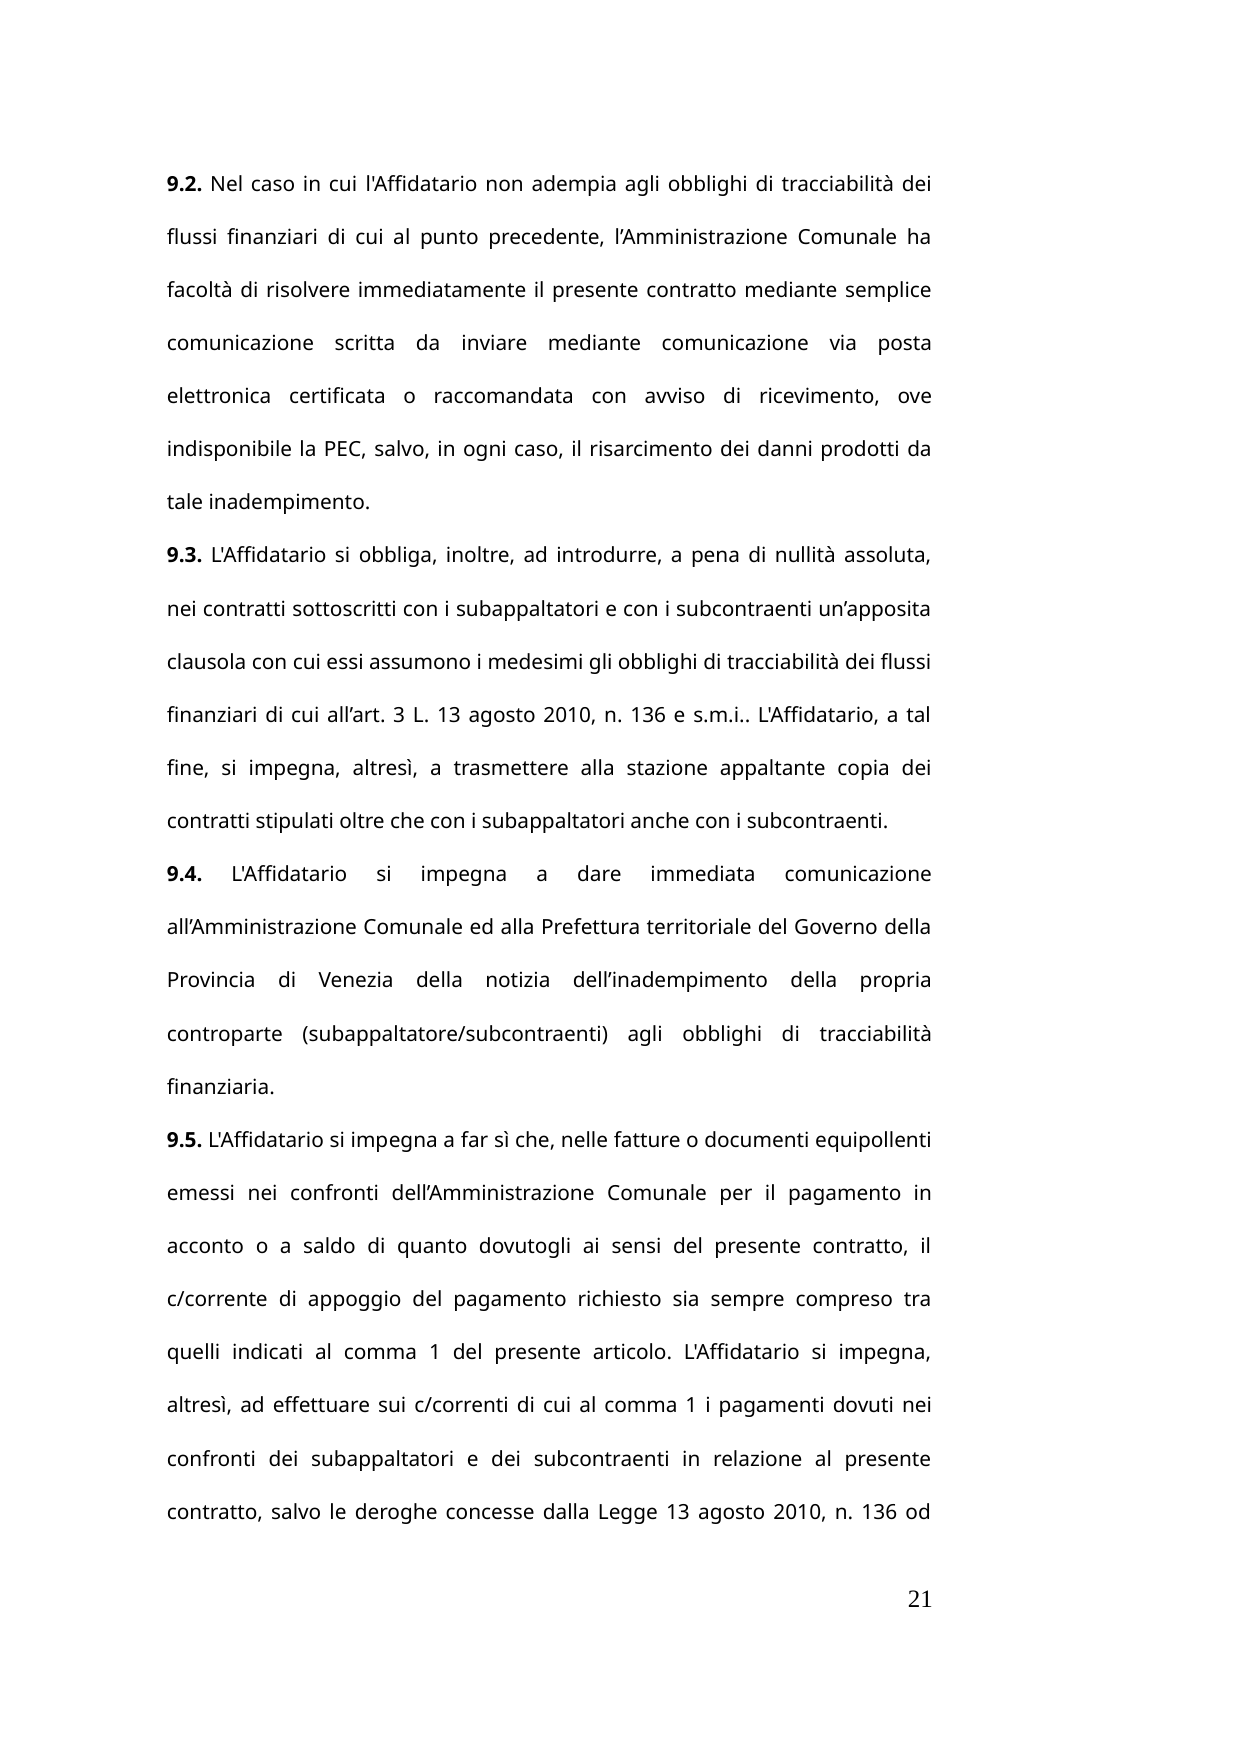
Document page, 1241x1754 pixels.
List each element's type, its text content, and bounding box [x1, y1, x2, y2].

text 9.4. L'Affidatario si impegna a dare immediata comunicazione all’Amministrazione Comunale ed alla Prefettura territoriale del Governo della Provincia di Venezia della notizia dell’inadempimento della propria controparte (subappaltatore/subcontraenti) agli obblighi di tracciabilità finanziaria. [167, 839, 932, 1105]
text 9.3. L'Affidatario si obbliga, inoltre, ad introdurre, a pena di nullità assoluta, nei contratti sottoscritti con i subappaltatori e con i subcontraenti un’apposita clausola con cui essi assumono i medesimi gli obblighi di tracciabilità dei flussi finanziari di cui all’art. 3 L. 13 agosto 2010, n. 136 e s.m.i.. L'Affidatario, a tal fine, si impegna, altresì, a trasmettere alla stazione appaltante copia dei contratti stipulati oltre che con i subappaltatori anche con i subcontraenti. [167, 520, 932, 839]
text 9.5. L'Affidatario si impegna a far sì che, nelle fatture o documenti equipollenti emessi nei confronti dell’Amministrazione Comunale per il pagamento in acconto o a saldo di quanto dovutogli ai sensi del presente contratto, il c/corrente di appoggio del pagamento richiesto sia sempre compreso tra quelli indicati al comma 1 del presente articolo. L'Affidatario si impegna, altresì, ad effettuare sui c/correnti di cui al comma 1 i pagamenti dovuti nei confronti dei subappaltatori e dei subcontraenti in relazione al presente contratto, salvo le deroghe concesse dalla Legge 13 agosto 2010, n. 136 od [167, 1105, 932, 1530]
text 9.2. Nel caso in cui l'Affidatario non adempia agli obblighi di tracciabilità dei flussi finanziari di cui al punto precedente, l’Amministrazione Comunale ha facoltà di risolvere immediatamente il presente contratto mediante semplice comunicazione scritta da inviare mediante comunicazione via posta elettronica certificata o raccomandata con avviso di ricevimento, ove indisponibile la PEC, salvo, in ogni caso, il risarcimento dei danni prodotti da tale inadempimento. [167, 148, 932, 520]
